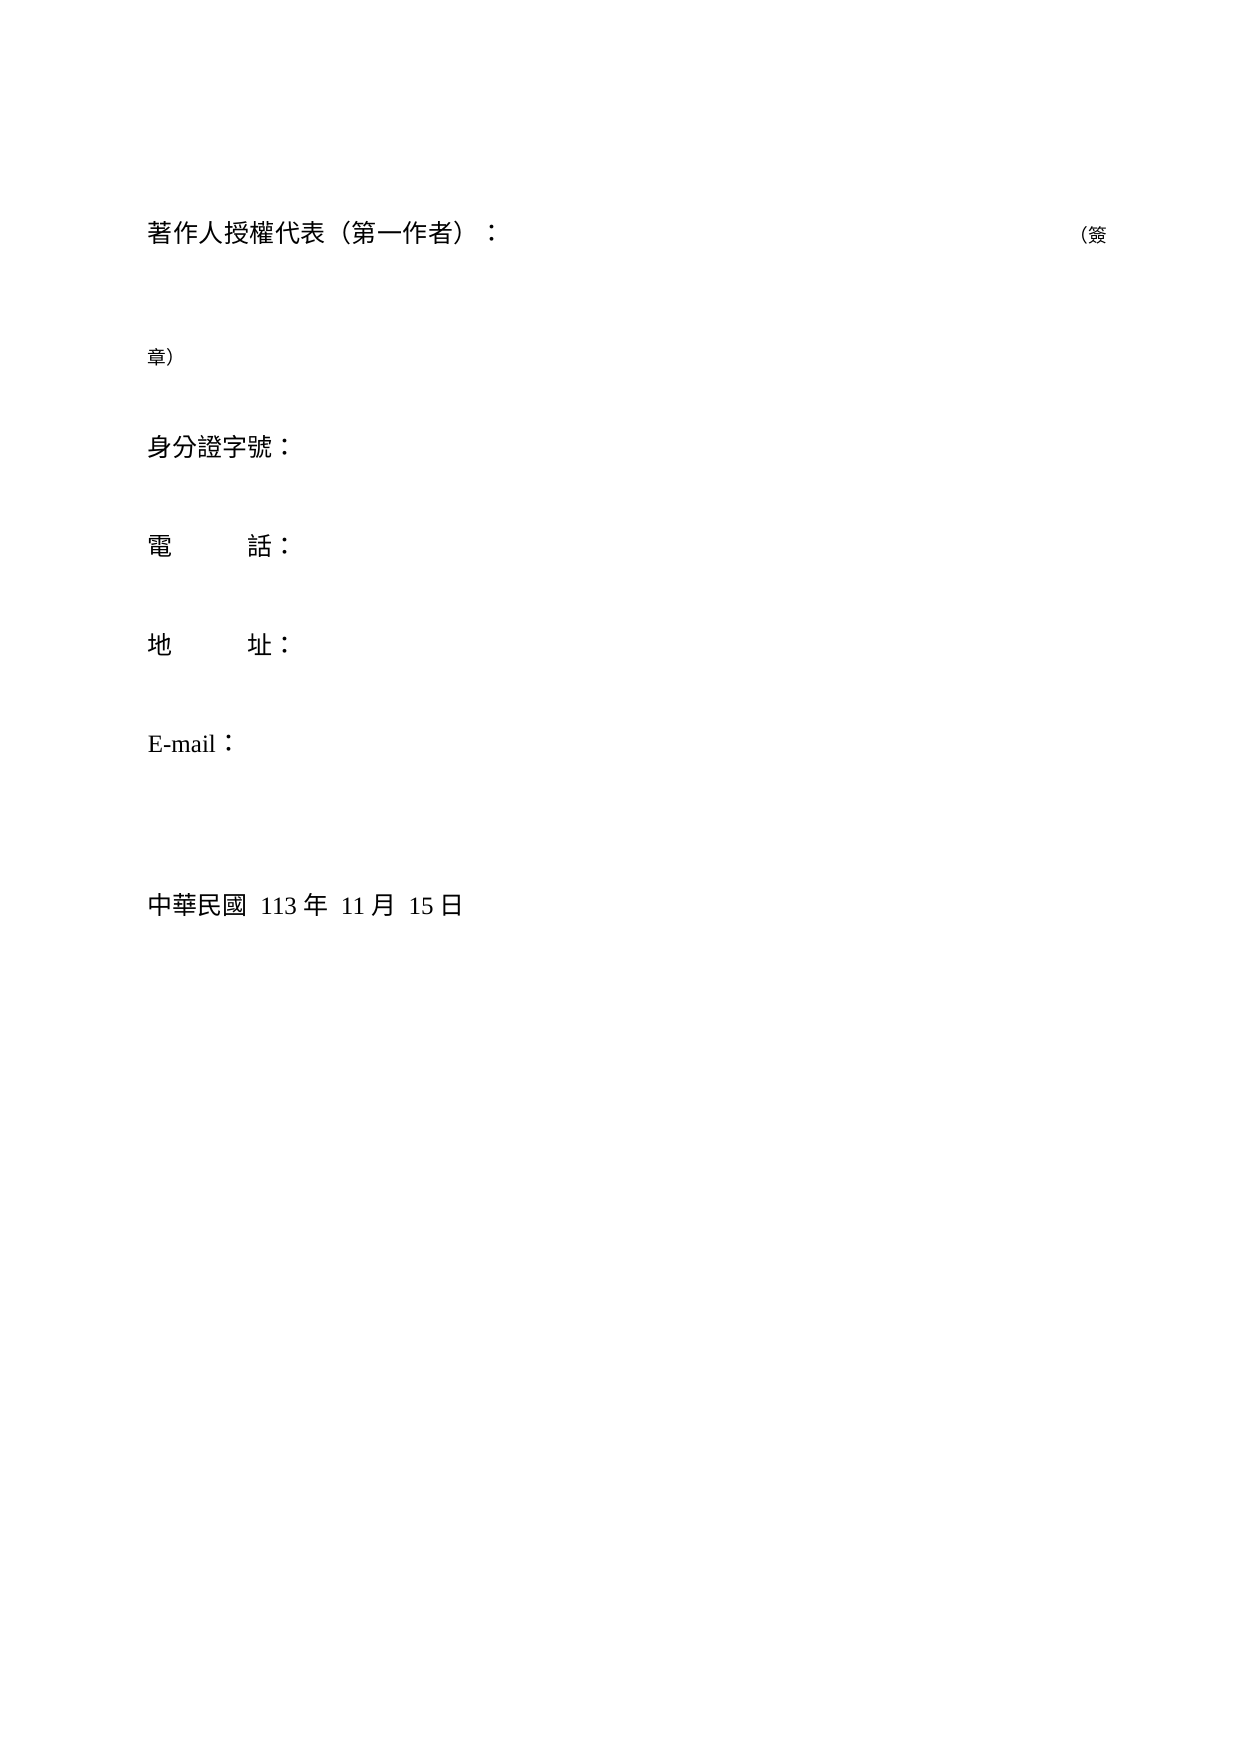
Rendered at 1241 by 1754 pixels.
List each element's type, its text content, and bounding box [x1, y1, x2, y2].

text 電 話： [148, 503, 1107, 565]
text 地 址： [148, 602, 1107, 664]
text 身分證字號： [148, 404, 1107, 467]
text E-mail： [148, 700, 1107, 763]
text 中華民國 113 年 11 月 15 日 [148, 862, 1107, 924]
text 著作人授權代表（第一作者）： （簽章） [148, 189, 1107, 377]
